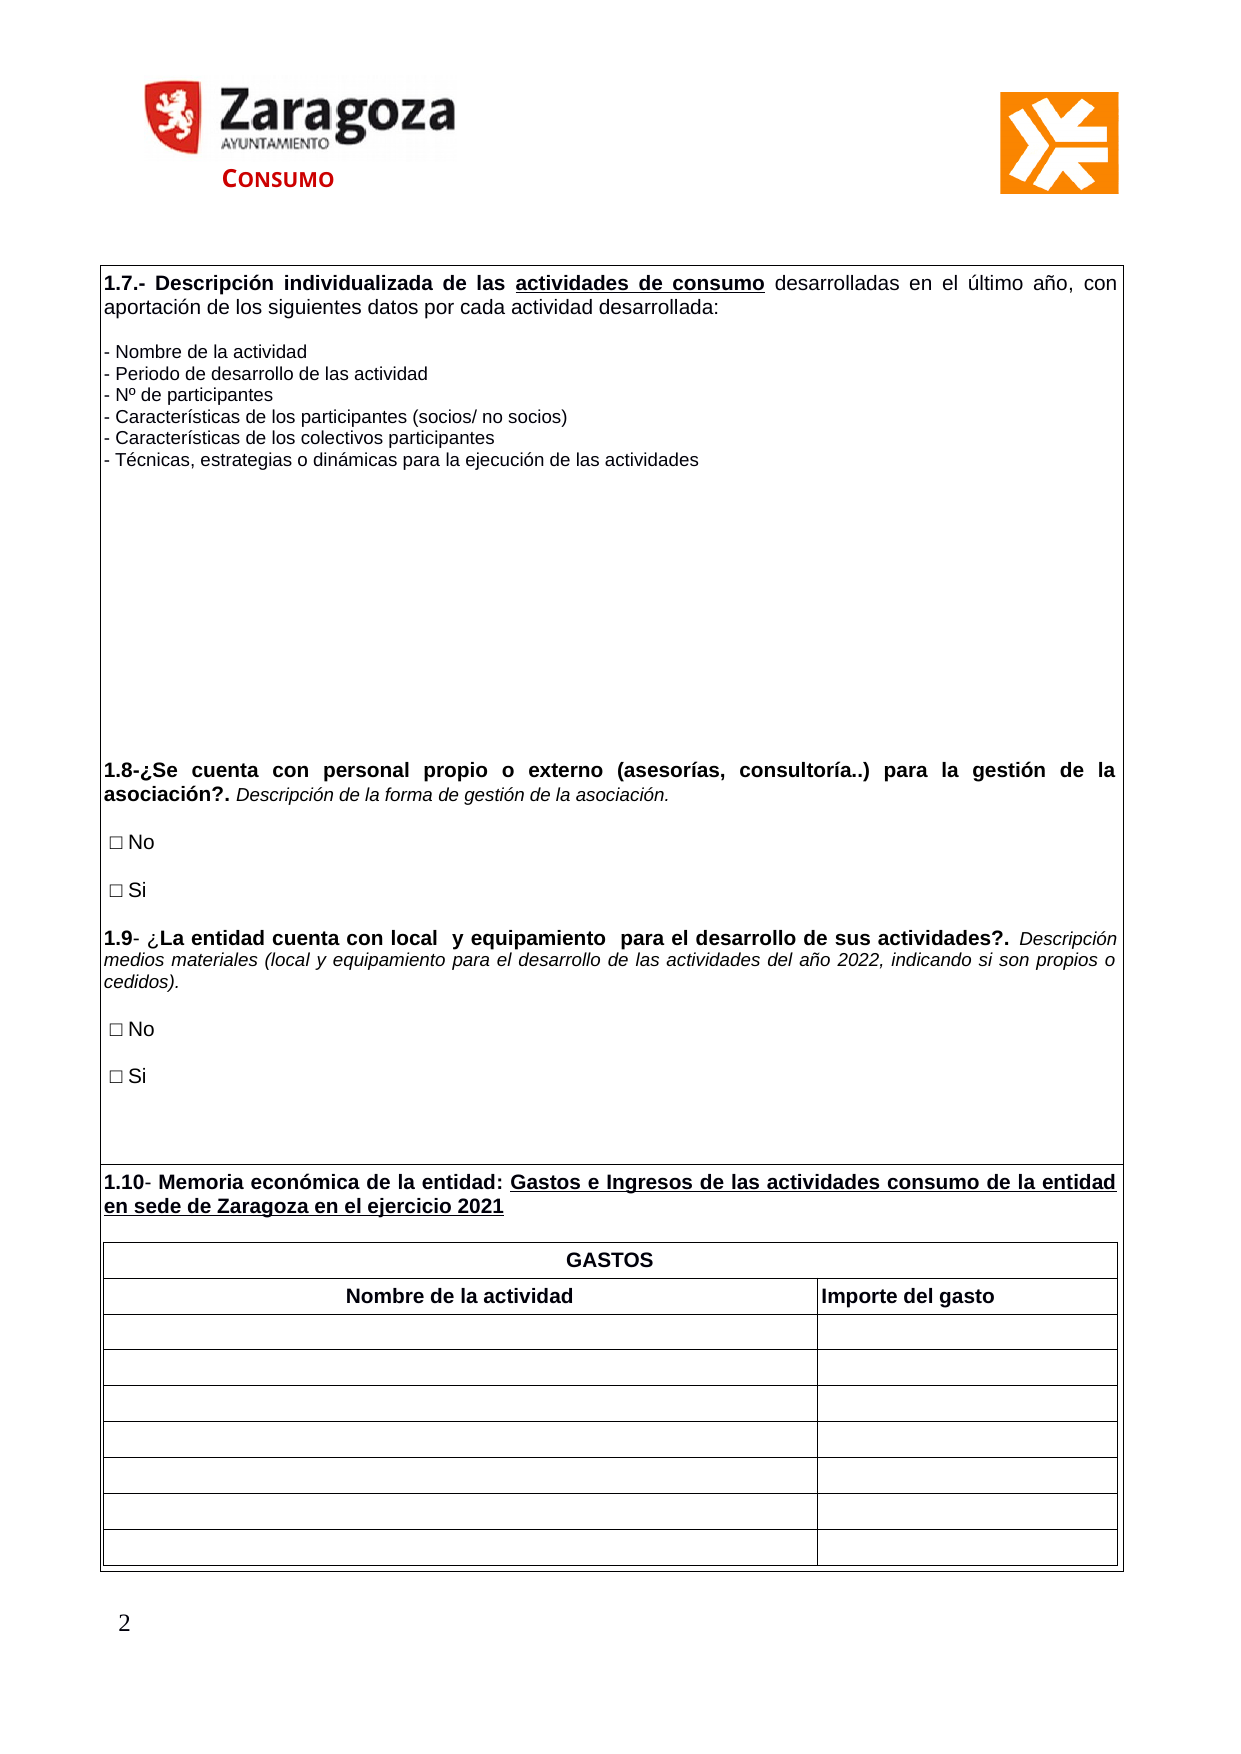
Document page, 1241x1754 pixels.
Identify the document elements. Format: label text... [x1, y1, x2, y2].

table_cell [818, 1315, 1117, 1349]
table_cell [104, 1315, 817, 1349]
table_cell [818, 1422, 1117, 1457]
table_cell [818, 1350, 1117, 1385]
table_cell [104, 1350, 817, 1385]
table_cell [818, 1530, 1117, 1565]
picture [144, 75, 457, 162]
table_cell 1.10- Memoria económica de la entidad: Gastos e Ingresos de las actividades consumo de la entidad en sede de Zaragoza en el ejercicio 2021 [101, 1165, 1123, 1571]
table_cell [818, 1494, 1117, 1529]
table_cell [104, 1530, 817, 1565]
table_cell [104, 1494, 817, 1529]
table_cell Importe del gasto [818, 1279, 1117, 1313]
table_cell [818, 1458, 1117, 1493]
table_cell [104, 1386, 817, 1421]
table_cell [104, 1422, 817, 1457]
table_header GASTOS [104, 1243, 1117, 1277]
table_cell [818, 1386, 1117, 1421]
table_cell [104, 1458, 817, 1493]
table_cell Nombre de la actividad [104, 1279, 817, 1313]
table_cell 1.7.- Descripción individualizada de las actividades de consumo desarrolladas en el último año, con aportación de los siguientes datos por cada actividad desarrollada: - Nombre de la actividad - Periodo de desarrollo de las actividad - Nº de participantes - Características de los participantes (socios/ no socios) - Características de los colectivos participantes - Técnicas, estrategias o dinámicas para la ejecución de las actividades 1.8-¿Se cuenta con personal propio o externo (asesorías, consultoría..) para la gestión de la asociación?. Descripción de la forma de gestión de la asociación. □ No □ Si 1.9- ¿La entidad cuenta con local y equipamiento para el desarrollo de sus actividades?. Descripción medios materiales (local y equipamiento para el desarrollo de las actividades del año 2022, indicando si son propios o cedidos). □ No □ Si [101, 266, 1123, 1163]
text CONSUMO [98, 75, 502, 195]
picture [1000, 92, 1119, 194]
